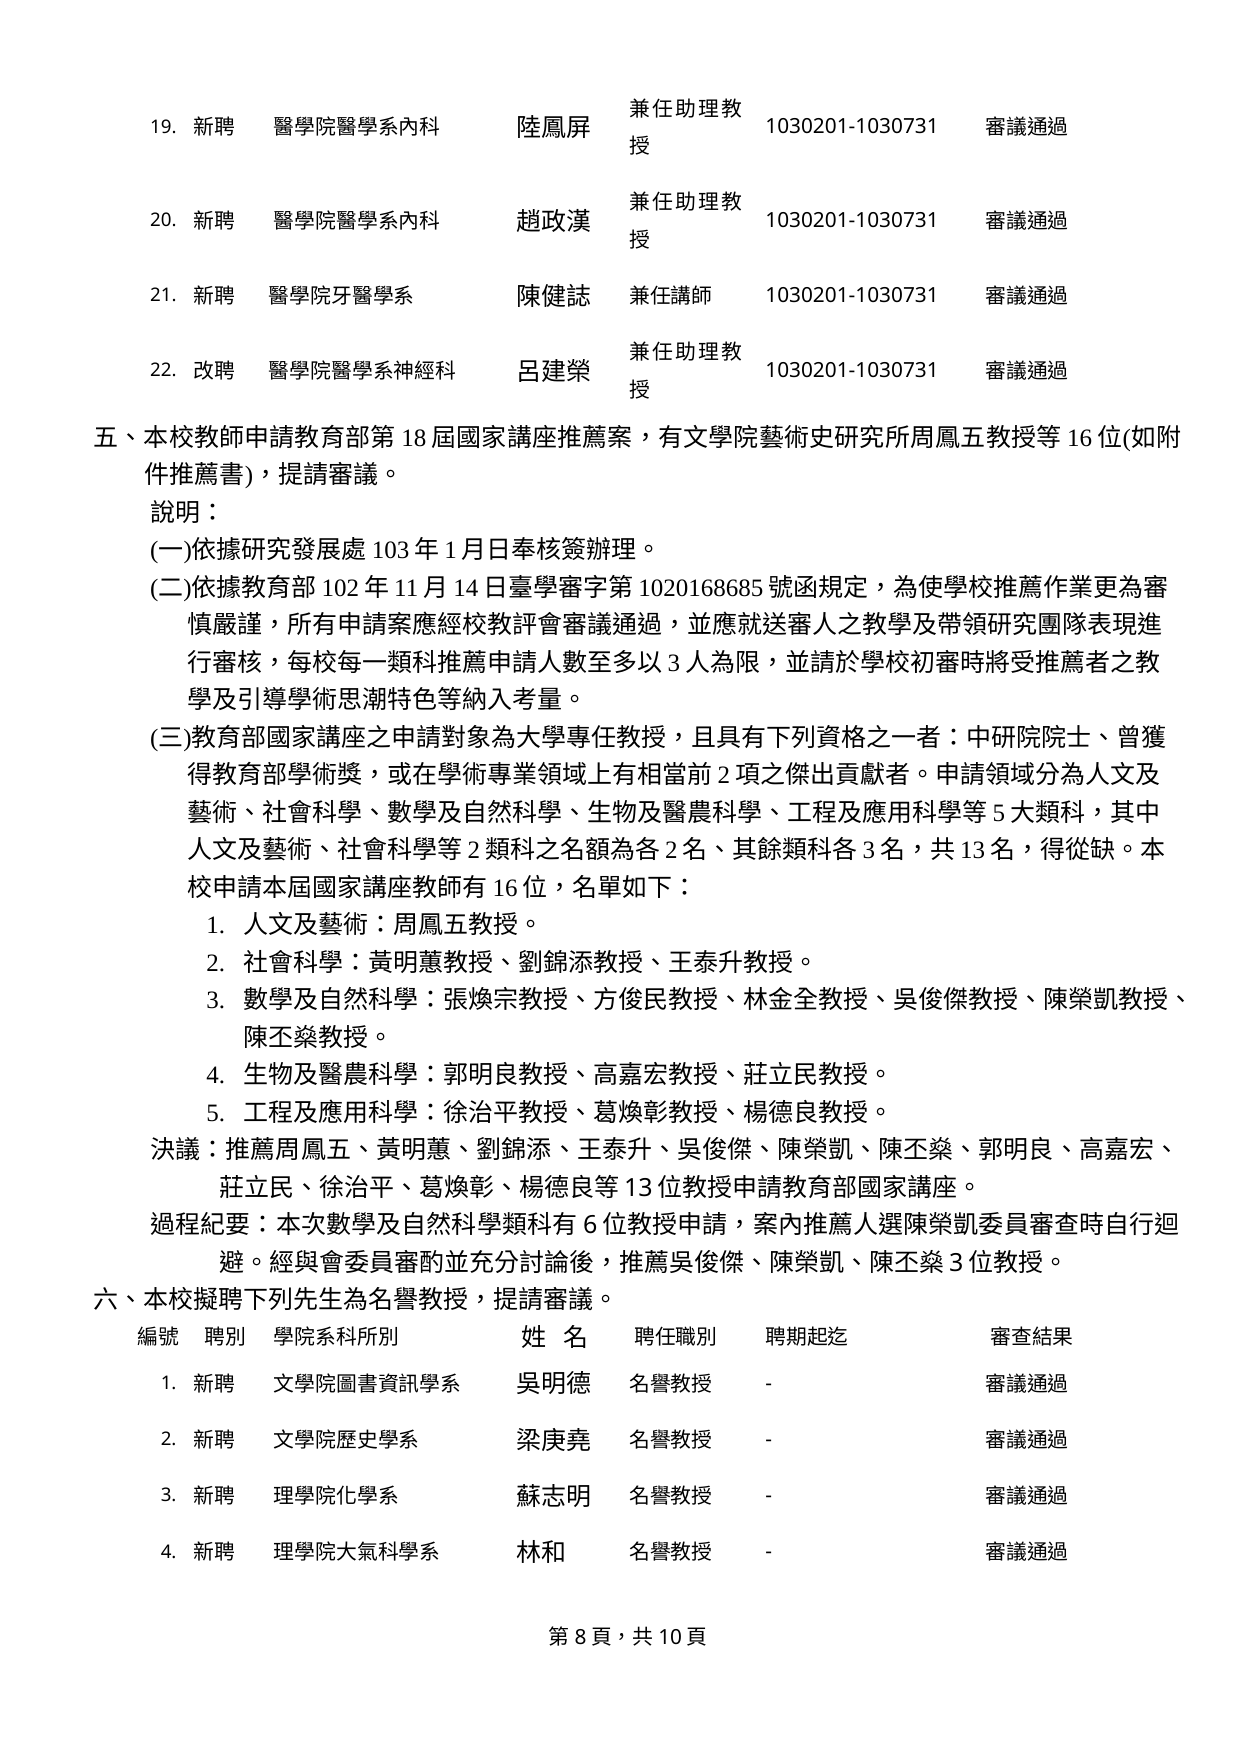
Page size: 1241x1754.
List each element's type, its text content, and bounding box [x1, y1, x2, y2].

list 數學及自然科學：張煥宗教授、方俊民教授、林金全教授、吳俊傑教授、陳榮凱教授、陳丕燊教授。 [206, 979, 1181, 1054]
table_cell 醫學院牙醫學系 [263, 266, 510, 323]
table_cell 文學院歷史學系 [263, 1410, 510, 1466]
table_cell 新聘 [188, 173, 262, 266]
text (二)依據教育部102年11月14日臺學審字第1020168685號函規定，為使學校推薦作業更為審慎嚴謹，所有申請案應經校教評會審議通過，並應就送審人之教學及帶領研究團隊表現進行審核，每校每一類科推薦申請人數至多以3人為限，並請於學校初審時將受推薦者之教學及引導學術思潮特色等納入考量。 [150, 566, 1181, 716]
table_cell 文學院圖書資訊學系 [263, 1354, 510, 1410]
table_cell 1. [131, 1354, 187, 1410]
table_cell - [754, 1354, 979, 1410]
table_cell 新聘 [188, 266, 262, 323]
list 社會科學：黃明蕙教授、劉錦添教授、王泰升教授。 [206, 941, 1181, 979]
table_cell 新聘 [188, 79, 262, 173]
text 決議：推薦周鳳五、黃明蕙、劉錦添、王泰升、吳俊傑、陳榮凱、陳丕燊、郭明良、高嘉宏、莊立民、徐治平、葛煥彰、楊德良等13位教授申請教育部國家講座。 [150, 1129, 1181, 1204]
table_cell 陸鳳屏 [510, 79, 623, 173]
table_cell 4. [131, 1523, 187, 1579]
table_cell 名譽教授 [623, 1466, 754, 1523]
table_cell 兼任助理教授 [623, 79, 754, 173]
table_header 聘任職別 [623, 1316, 754, 1354]
text 說明： [150, 491, 1181, 529]
table_cell 新聘 [188, 1354, 262, 1410]
table_cell 醫學院醫學系內科 [263, 79, 510, 173]
table_header 學院系科所別 [263, 1316, 510, 1354]
table_cell 審議通過 [979, 266, 1196, 323]
table_cell 理學院化學系 [263, 1466, 510, 1523]
table_header 審查結果 [979, 1316, 1196, 1354]
table_cell 陳健誌 [510, 266, 623, 323]
table_cell 呂建榮 [510, 323, 623, 416]
text 六、本校擬聘下列先生為名譽教授，提請審議。 [93, 1279, 1181, 1316]
text (三)教育部國家講座之申請對象為大學專任教授，且具有下列資格之一者：中研院院士、曾獲得教育部學術獎，或在學術專業領域上有相當前2項之傑出貢獻者。申請領域分為人文及藝術、社會科學、數學及自然科學、生物及醫農科學、工程及應用科學等5大類科，其中人文及藝術、社會科學等2類科之名額為各2名、其餘類科各3名，共13名，得從缺。本校申請本屆國家講座教師有16位，名單如下： [150, 716, 1181, 904]
table_cell 2. [131, 1410, 187, 1466]
table_cell 1030201-1030731 [754, 323, 979, 416]
list 工程及應用科學：徐治平教授、葛煥彰教授、楊德良教授。 [206, 1091, 1181, 1129]
table_cell 兼任講師 [623, 266, 754, 323]
table_cell 趙政漢 [510, 173, 623, 266]
table_cell - [754, 1466, 979, 1523]
table_cell 1030201-1030731 [754, 266, 979, 323]
list 人文及藝術：周鳳五教授。 [206, 904, 1181, 941]
table_cell 審議通過 [979, 1354, 1196, 1410]
table_cell 審議通過 [979, 1410, 1196, 1466]
table_cell 21. [131, 266, 187, 323]
text 過程紀要：本次數學及自然科學類科有6位教授申請，案內推薦人選陳榮凱委員審查時自行迴避。經與會委員審酌並充分討論後，推薦吳俊傑、陳榮凱、陳丕燊3位教授。 [150, 1204, 1181, 1279]
table_header 姓 名 [510, 1316, 623, 1354]
list 生物及醫農科學：郭明良教授、高嘉宏教授、莊立民教授。 [206, 1054, 1181, 1091]
table_cell - [754, 1523, 979, 1579]
table_cell 名譽教授 [623, 1354, 754, 1410]
table_cell 3. [131, 1466, 187, 1523]
table_cell 名譽教授 [623, 1523, 754, 1579]
table_cell 1030201-1030731 [754, 79, 979, 173]
table_cell 審議通過 [979, 323, 1196, 416]
table_cell 梁庚堯 [510, 1410, 623, 1466]
table_header 聘期起迄 [754, 1316, 979, 1354]
table_cell 審議通過 [979, 1523, 1196, 1579]
text 五、本校教師申請教育部第18屆國家講座推薦案，有文學院藝術史研究所周鳳五教授等16位(如附件推薦書)，提請審議。 [93, 416, 1181, 491]
table_cell 審議通過 [979, 1466, 1196, 1523]
table_cell 新聘 [188, 1410, 262, 1466]
table_cell 兼任助理教授 [623, 323, 754, 416]
table_header 編號 [131, 1316, 187, 1354]
table_cell 吳明德 [510, 1354, 623, 1410]
table_cell - [754, 1410, 979, 1466]
table_cell 改聘 [188, 323, 262, 416]
table_cell 蘇志明 [510, 1466, 623, 1523]
table_cell 醫學院醫學系內科 [263, 173, 510, 266]
table_cell 新聘 [188, 1523, 262, 1579]
table_cell 審議通過 [979, 79, 1196, 173]
table_cell 新聘 [188, 1466, 262, 1523]
table_cell 22. [131, 323, 187, 416]
table_cell 林和 [510, 1523, 623, 1579]
text (一)依據研究發展處103年1月日奉核簽辦理。 [150, 529, 1181, 566]
table_cell 醫學院醫學系神經科 [263, 323, 510, 416]
table_cell 19. [131, 79, 187, 173]
table_header 聘別 [188, 1316, 262, 1354]
table_cell 理學院大氣科學系 [263, 1523, 510, 1579]
table_cell 審議通過 [979, 173, 1196, 266]
table_cell 名譽教授 [623, 1410, 754, 1466]
table_cell 1030201-1030731 [754, 173, 979, 266]
table_cell 兼任助理教授 [623, 173, 754, 266]
table_cell 20. [131, 173, 187, 266]
